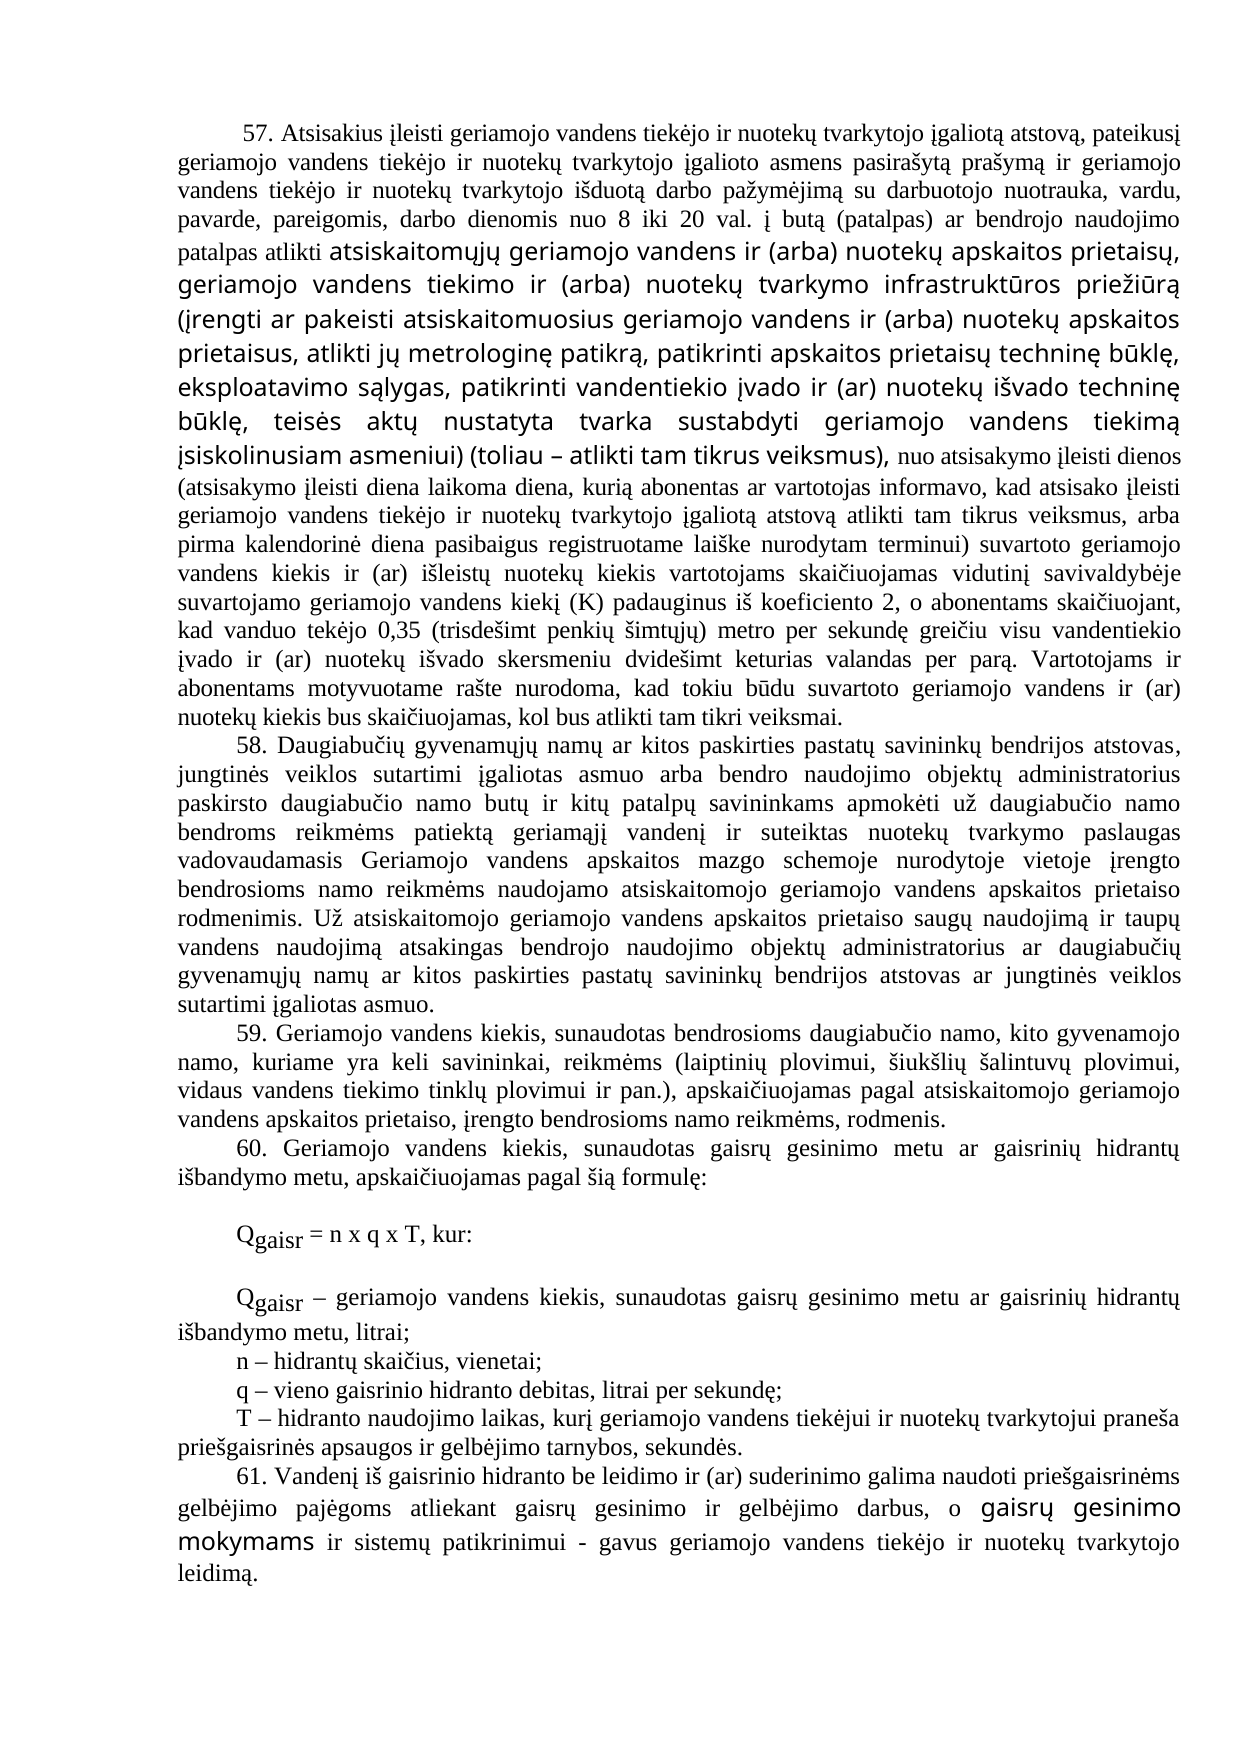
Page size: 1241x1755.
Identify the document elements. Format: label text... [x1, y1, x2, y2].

text n – hidrantų skaičius, vienetai; [177, 1346, 1181, 1375]
text 60. Geriamojo vandens kiekis, sunaudotas gaisrų gesinimo metu ar gaisrinių hidrantų išbandymo metu, apskaičiuojamas pagal šią formulę: [177, 1133, 1181, 1190]
text 57. Atsisakius įleisti geriamojo vandens tiekėjo ir nuotekų tvarkytojo įgaliotą atstovą, pateikusį geriamojo vandens tiekėjo ir nuotekų tvarkytojo įgalioto asmens pasirašytą prašymą ir geriamojo vandens tiekėjo ir nuotekų tvarkytojo išduotą darbo pažymėjimą su darbuotojo nuotrauka, vardu, pavarde, pareigomis, darbo dienomis nuo 8 iki 20 val. į butą (patalpas) ar bendrojo naudojimo patalpas atlikti atsiskaitomųjų geriamojo vandens ir (arba) nuotekų apskaitos prietaisų, geriamojo vandens tiekimo ir (arba) nuotekų tvarkymo infrastruktūros priežiūrą (įrengti ar pakeisti atsiskaitomuosius geriamojo vandens ir (arba) nuotekų apskaitos prietaisus, atlikti jų metrologinę patikrą, patikrinti apskaitos prietaisų techninę būklę, eksploatavimo sąlygas, patikrinti vandentiekio įvado ir (ar) nuotekų išvado techninę būklę, teisės aktų nustatyta tvarka sustabdyti geriamojo vandens tiekimą įsiskolinusiam asmeniui) (toliau – atlikti tam tikrus veiksmus), nuo atsisakymo įleisti dienos (atsisakymo įleisti diena laikoma diena, kurią abonentas ar vartotojas informavo, kad atsisako įleisti geriamojo vandens tiekėjo ir nuotekų tvarkytojo įgaliotą atstovą atlikti tam tikrus veiksmus, arba pirma kalendorinė diena pasibaigus registruotame laiške nurodytam terminui) suvartoto geriamojo vandens kiekis ir (ar) išleistų nuotekų kiekis vartotojams skaičiuojamas vidutinį savivaldybėje suvartojamo geriamojo vandens kiekį (K) padauginus iš koeficiento 2, o abonentams skaičiuojant, kad vanduo tekėjo 0,35 (trisdešimt penkių šimtųjų) metro per sekundę greičiu visu vandentiekio įvado ir (ar) nuotekų išvado skersmeniu dvidešimt keturias valandas per parą. Vartotojams ir abonentams motyvuotame rašte nurodoma, kad tokiu būdu suvartoto geriamojo vandens ir (ar) nuotekų kiekis bus skaičiuojamas, kol bus atlikti tam tikri veiksmai. [177, 118, 1181, 730]
text 59. Geriamojo vandens kiekis, sunaudotas bendrosioms daugiabučio namo, kito gyvenamojo namo, kuriame yra keli savininkai, reikmėms (laiptinių plovimui, šiukšlių šalintuvų plovimui, vidaus vandens tiekimo tinklų plovimui ir pan.), apskaičiuojamas pagal atsiskaitomojo geriamojo vandens apskaitos prietaiso, įrengto bendrosioms namo reikmėms, rodmenis. [177, 1018, 1181, 1133]
text T – hidranto naudojimo laikas, kurį geriamojo vandens tiekėjui ir nuotekų tvarkytojui praneša priešgaisrinės apsaugos ir gelbėjimo tarnybos, sekundės. [177, 1403, 1181, 1461]
text q – vieno gaisrinio hidranto debitas, litrai per sekundę; [177, 1375, 1181, 1403]
text 61. Vandenį iš gaisrinio hidranto be leidimo ir (ar) suderinimo galima naudoti priešgaisrinėms gelbėjimo pajėgoms atliekant gaisrų gesinimo ir gelbėjimo darbus, o gaisrų gesinimo mokymams ir sistemų patikrinimui - gavus geriamojo vandens tiekėjo ir nuotekų tvarkytojo leidimą. [177, 1461, 1181, 1587]
text 58. Daugiabučių gyvenamųjų namų ar kitos paskirties pastatų savininkų bendrijos atstovas, jungtinės veiklos sutartimi įgaliotas asmuo arba bendro naudojimo objektų administratorius paskirsto daugiabučio namo butų ir kitų patalpų savininkams apmokėti už daugiabučio namo bendroms reikmėms patiektą geriamąjį vandenį ir suteiktas nuotekų tvarkymo paslaugas vadovaudamasis Geriamojo vandens apskaitos mazgo schemoje nurodytoje vietoje įrengto bendrosioms namo reikmėms naudojamo atsiskaitomojo geriamojo vandens apskaitos prietaiso rodmenimis. Už atsiskaitomojo geriamojo vandens apskaitos prietaiso saugų naudojimą ir taupų vandens naudojimą atsakingas bendrojo naudojimo objektų administratorius ar daugiabučių gyvenamųjų namų ar kitos paskirties pastatų savininkų bendrijos atstovas ar jungtinės veiklos sutartimi įgaliotas asmuo. [177, 730, 1181, 1018]
text Qgaisr = n x q x T, kur: [177, 1219, 1181, 1254]
text Qgaisr – geriamojo vandens kiekis, sunaudotas gaisrų gesinimo metu ar gaisrinių hidrantų išbandymo metu, litrai; [177, 1282, 1181, 1346]
